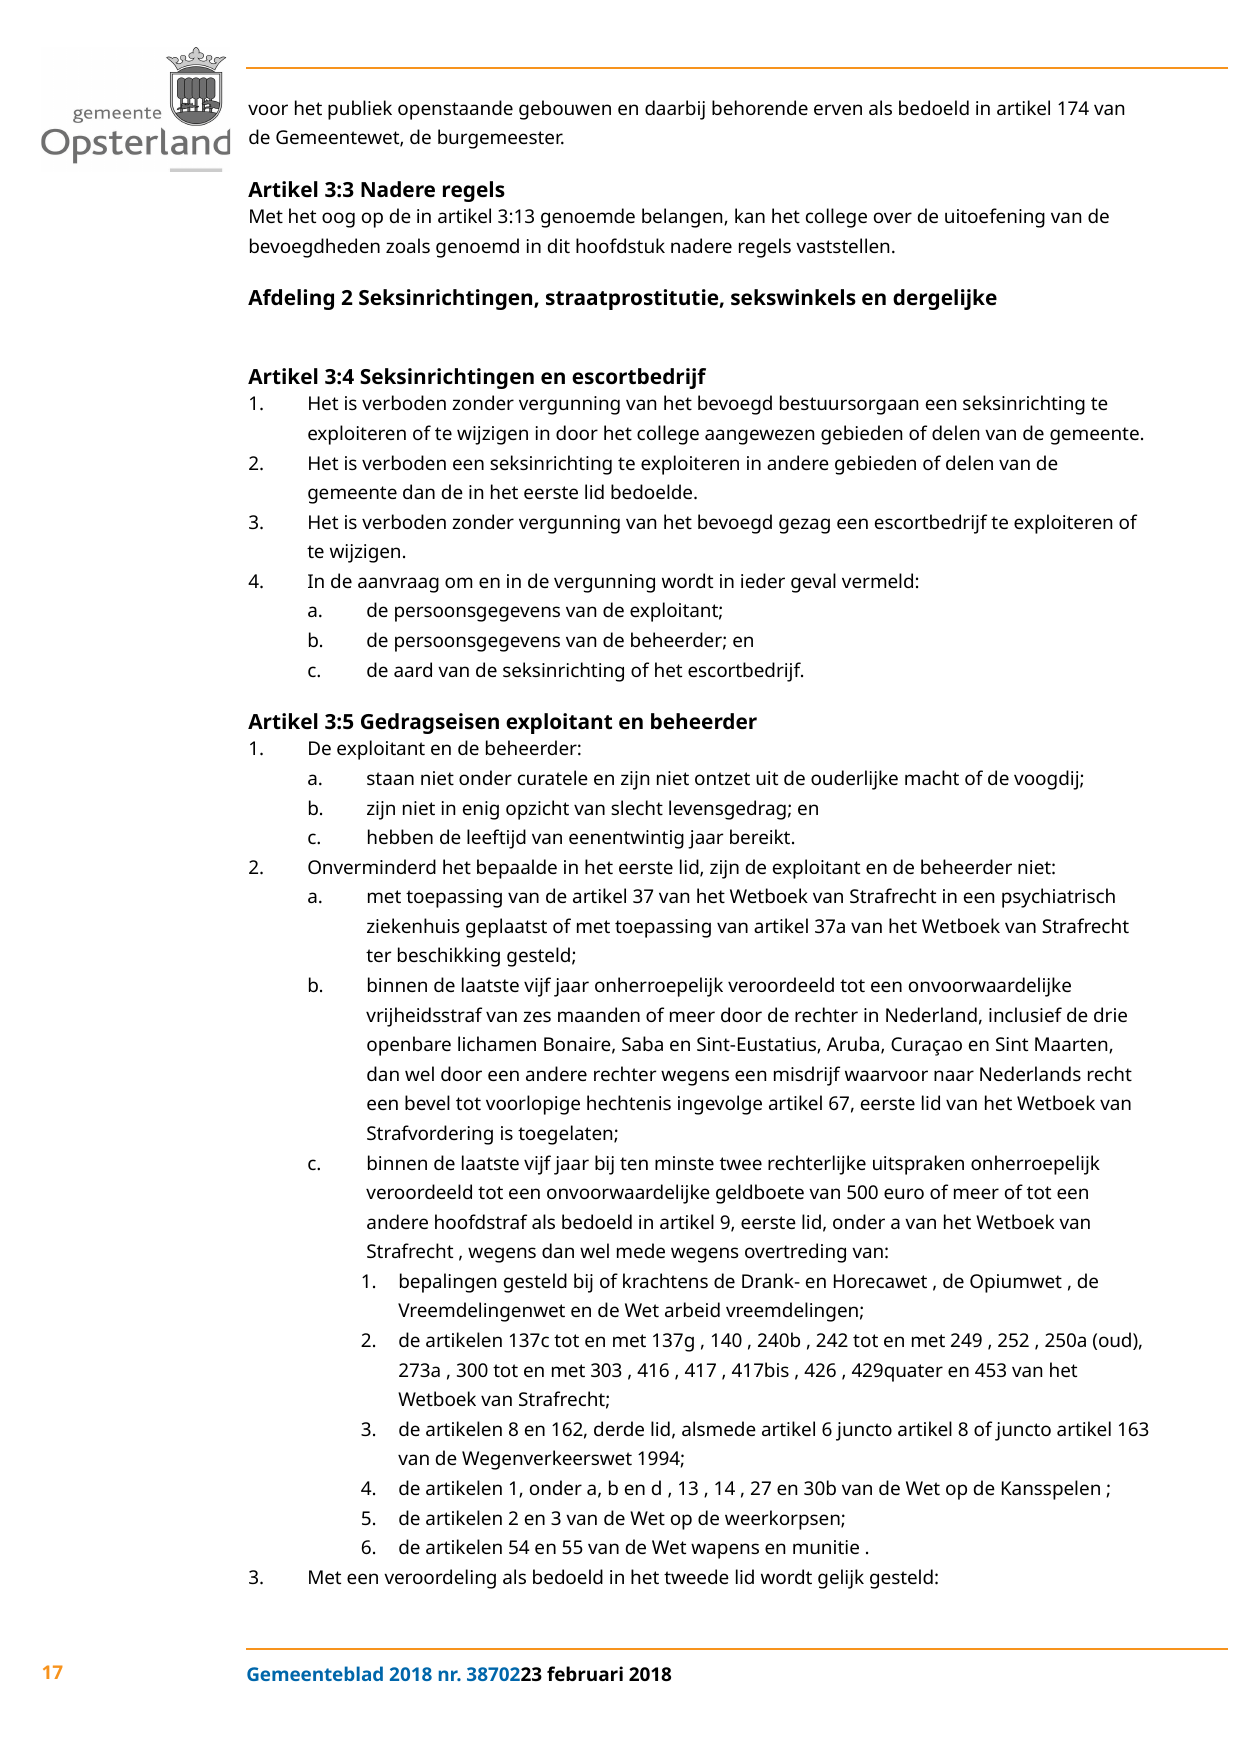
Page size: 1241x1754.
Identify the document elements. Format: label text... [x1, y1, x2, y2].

list staan niet onder curatele en zijn niet ontzet uit de ouderlijke macht of de voogdij; [307, 765, 1152, 791]
text Artikel 3:3 Nadere regels [248, 175, 1152, 203]
list Met een veroordeling als bedoeld in het tweede lid wordt gelijk gesteld: [248, 1564, 1152, 1590]
list met toepassing van de artikel 37 van het Wetboek van Strafrecht in een psychiatrisch ziekenhuis geplaatst of met toepassing van artikel 37a van het Wetboek van Strafrecht ter beschikking gesteld; [307, 883, 1152, 968]
list de persoonsgegevens van de exploitant; [307, 598, 1152, 623]
list de artikelen 1, onder a, b en d , 13 , 14 , 27 en 30b van de Wet op de Kansspelen ; [361, 1475, 1152, 1501]
text Met het oog op de in artikel 3:13 genoemde belangen, kan het college over de uitoefening van de bevoegdheden zoals genoemd in dit hoofdstuk nadere regels vaststellen. [248, 203, 1152, 258]
list Het is verboden een seksinrichting te exploiteren in andere gebieden of delen van de gemeente dan de in het eerste lid bedoelde. [248, 450, 1152, 505]
text Artikel 3:4 Seksinrichtingen en escortbedrijf [248, 362, 1152, 391]
picture [41, 47, 231, 172]
list de artikelen 8 en 162, derde lid, alsmede artikel 6 juncto artikel 8 of juncto artikel 163 van de Wegenverkeerswet 1994; [361, 1416, 1152, 1471]
list Het is verboden zonder vergunning van het bevoegd gezag een escortbedrijf te exploiteren of te wijzigen. [248, 509, 1152, 564]
text voor het publiek openstaande gebouwen en daarbij behorende erven als bedoeld in artikel 174 van de Gemeentewet, de burgemeester. [248, 95, 1152, 150]
list hebben de leeftijd van eenentwintig jaar bereikt. [307, 824, 1152, 850]
list Onverminderd het bepaalde in het eerste lid, zijn de exploitant en de beheerder niet: [248, 854, 1152, 880]
text Afdeling 2 Seksinrichtingen, straatprostitutie, sekswinkels en dergelijke [248, 283, 1152, 312]
list De exploitant en de beheerder: [248, 736, 1152, 761]
list In de aanvraag om en in de vergunning wordt in ieder geval vermeld: [248, 568, 1152, 594]
list binnen de laatste vijf jaar onherroepelijk veroordeeld tot een onvoorwaardelijke vrijheidsstraf van zes maanden of meer door de rechter in Nederland, inclusief de drie openbare lichamen Bonaire, Saba en Sint-Eustatius, Aruba, Curaçao en Sint Maarten, dan wel door een andere rechter wegens een misdrijf waarvoor naar Nederlands recht een bevel tot voorlopige hechtenis ingevolge artikel 67, eerste lid van het Wetboek van Strafvordering is toegelaten; [307, 972, 1152, 1146]
list de aard van de seksinrichting of het escortbedrijf. [307, 657, 1152, 682]
list de artikelen 54 en 55 van de Wet wapens en munitie . [361, 1534, 1152, 1560]
list de artikelen 2 en 3 van de Wet op de weerkorpsen; [361, 1505, 1152, 1531]
list Het is verboden zonder vergunning van het bevoegd bestuursorgaan een seksinrichting te exploiteren of te wijzigen in door het college aangewezen gebieden of delen van de gemeente. [248, 391, 1152, 446]
list bepalingen gesteld bij of krachtens de Drank- en Horecawet , de Opiumwet , de Vreemdelingenwet en de Wet arbeid vreemdelingen; [361, 1268, 1152, 1323]
list binnen de laatste vijf jaar bij ten minste twee rechterlijke uitspraken onherroepelijk veroordeeld tot een onvoorwaardelijke geldboete van 500 euro of meer of tot een andere hoofdstraf als bedoeld in artikel 9, eerste lid, onder a van het Wetboek van Strafrecht , wegens dan wel mede wegens overtreding van: [307, 1150, 1152, 1264]
text Artikel 3:5 Gedragseisen exploitant en beheerder [248, 707, 1152, 736]
list de persoonsgegevens van de beheerder; en [307, 627, 1152, 653]
list de artikelen 137c tot en met 137g , 140 , 240b , 242 tot en met 249 , 252 , 250a (oud), 273a , 300 tot en met 303 , 416 , 417 , 417bis , 426 , 429quater en 453 van het Wetboek van Strafrecht; [361, 1327, 1152, 1412]
list zijn niet in enig opzicht van slecht levensgedrag; en [307, 795, 1152, 821]
